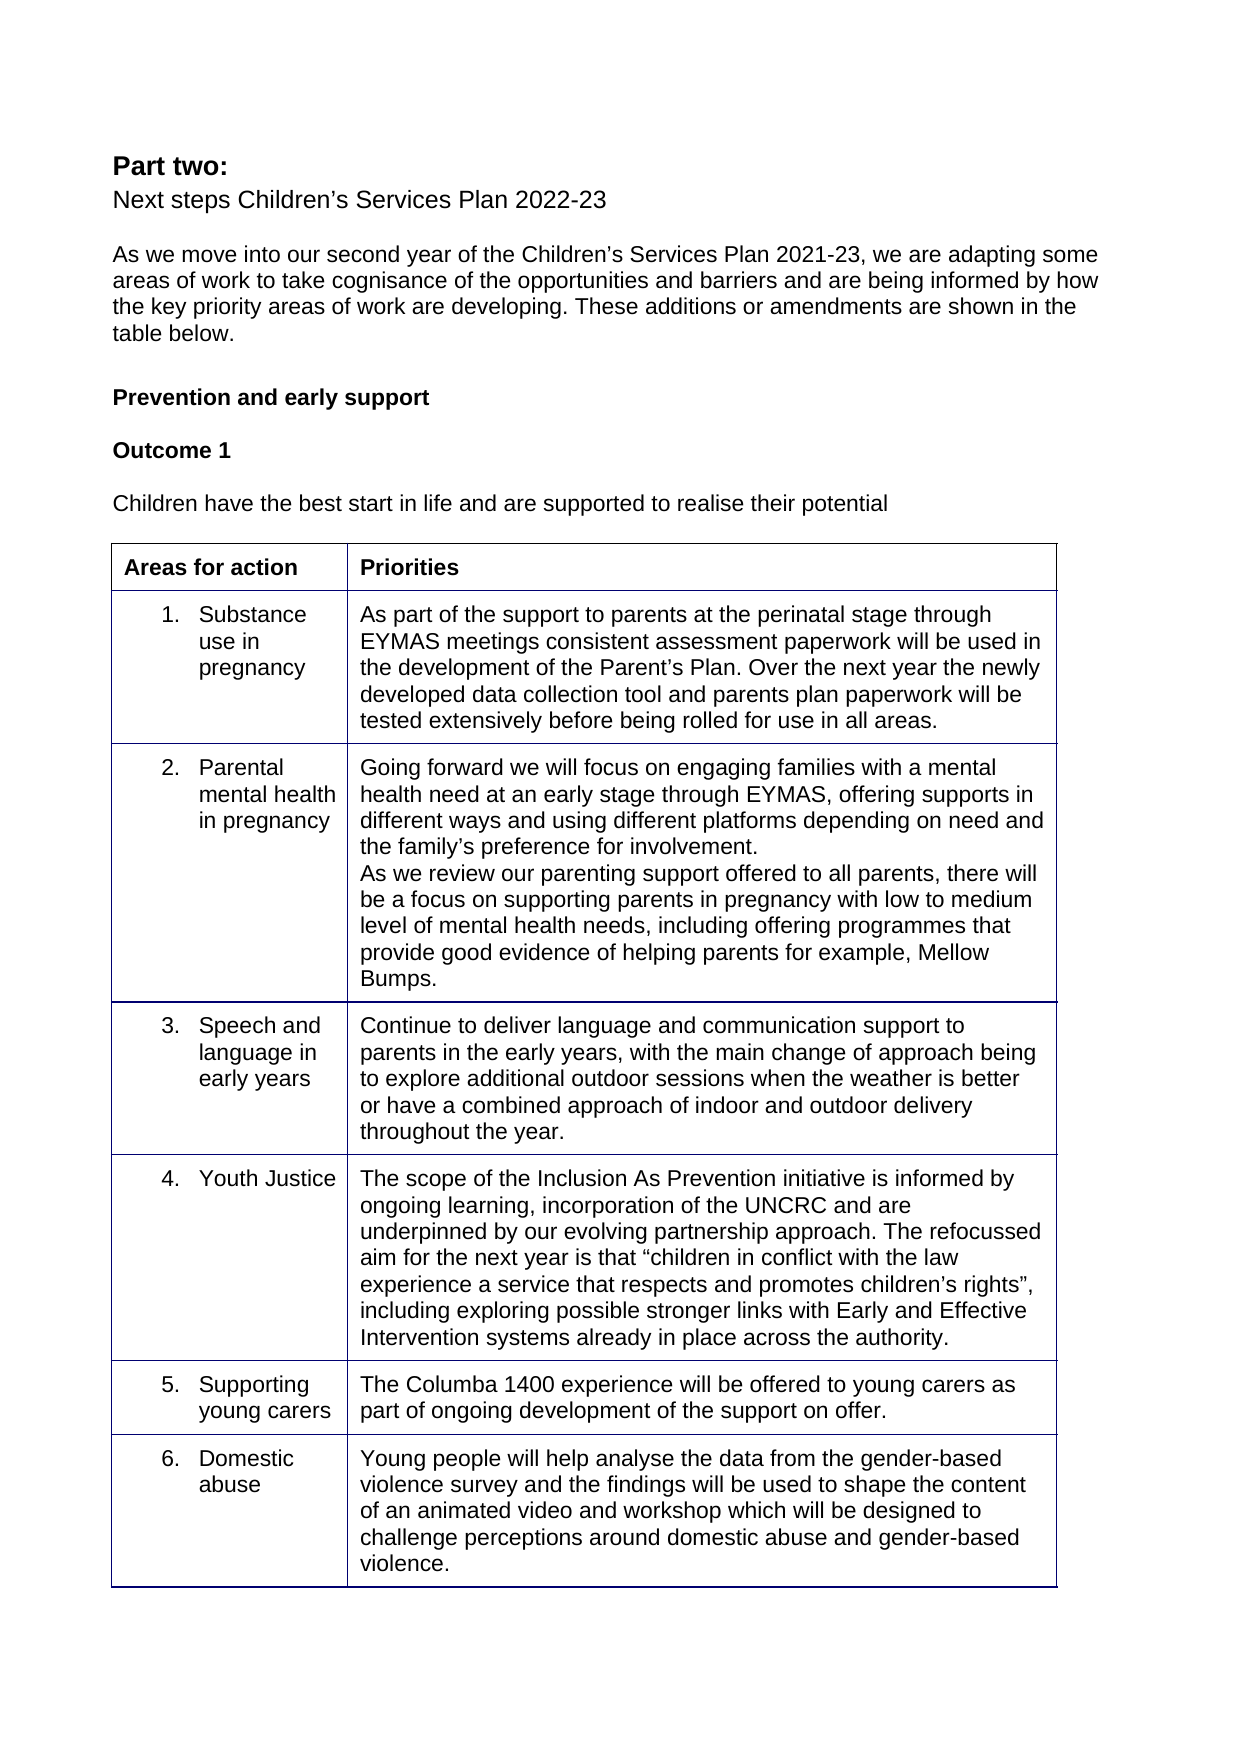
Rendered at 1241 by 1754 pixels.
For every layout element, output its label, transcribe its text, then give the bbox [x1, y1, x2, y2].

table_cell Speech and language in early years [112, 1003, 347, 1154]
text Prevention and early support [112, 384, 1128, 411]
table_cell The scope of the Inclusion As Prevention initiative is informed by ongoing learning, incorporation of the UNCRC and are underpinned by our evolving partnership approach. The refocussed aim for the next year is that “children in conflict with the law experience a service that respects and promotes children’s rights”, including exploring possible stronger links with Early and Effective Intervention systems already in place across the authority. [348, 1155, 1056, 1360]
table_cell Supporting young carers [112, 1361, 347, 1433]
table_cell Young people will help analyse the data from the gender-based violence survey and the findings will be used to shape the content of an animated video and workshop which will be designed to challenge perceptions around domestic abuse and gender-based violence. [348, 1435, 1056, 1586]
table_cell Domestic abuse [112, 1435, 347, 1586]
subtitle Part two: [112, 150, 1128, 181]
text Children have the best start in life and are supported to realise their potential [112, 490, 1128, 516]
text As we move into our second year of the Children’s Services Plan 2021-23, we are adapting some areas of work to take cognisance of the opportunities and barriers and are being informed by how the key priority areas of work are developing. These additions or amendments are shown in the table below. [112, 241, 1128, 346]
table_header Priorities [348, 544, 1056, 590]
table_cell Going forward we will focus on engaging families with a mental health need at an early stage through EYMAS, offering supports in different ways and using different platforms depending on need and the family’s preference for involvement. As we review our parenting support offered to all parents, there will be a focus on supporting parents in pregnancy with low to medium level of mental health needs, including offering programmes that provide good evidence of helping parents for example, Mellow Bumps. [348, 744, 1056, 1001]
text Outcome 1 [112, 437, 1128, 463]
table_cell Parental mental health in pregnancy [112, 744, 347, 1001]
table_cell Continue to deliver language and communication support to parents in the early years, with the main change of approach being to explore additional outdoor sessions when the weather is better or have a combined approach of indoor and outdoor delivery throughout the year. [348, 1003, 1056, 1154]
table_cell Youth Justice [112, 1155, 347, 1360]
table_cell Substance use in pregnancy [112, 591, 347, 743]
table_cell As part of the support to parents at the perinatal stage through EYMAS meetings consistent assessment paperwork will be used in the development of the Parent’s Plan. Over the next year the newly developed data collection tool and parents plan paperwork will be tested extensively before being rolled for use in all areas. [348, 591, 1056, 743]
table_cell The Columba 1400 experience will be offered to young carers as part of ongoing development of the support on offer. [348, 1361, 1056, 1433]
subtitle Next steps Children’s Services Plan 2022-23 [112, 185, 1128, 214]
table_header Areas for action [112, 544, 347, 590]
